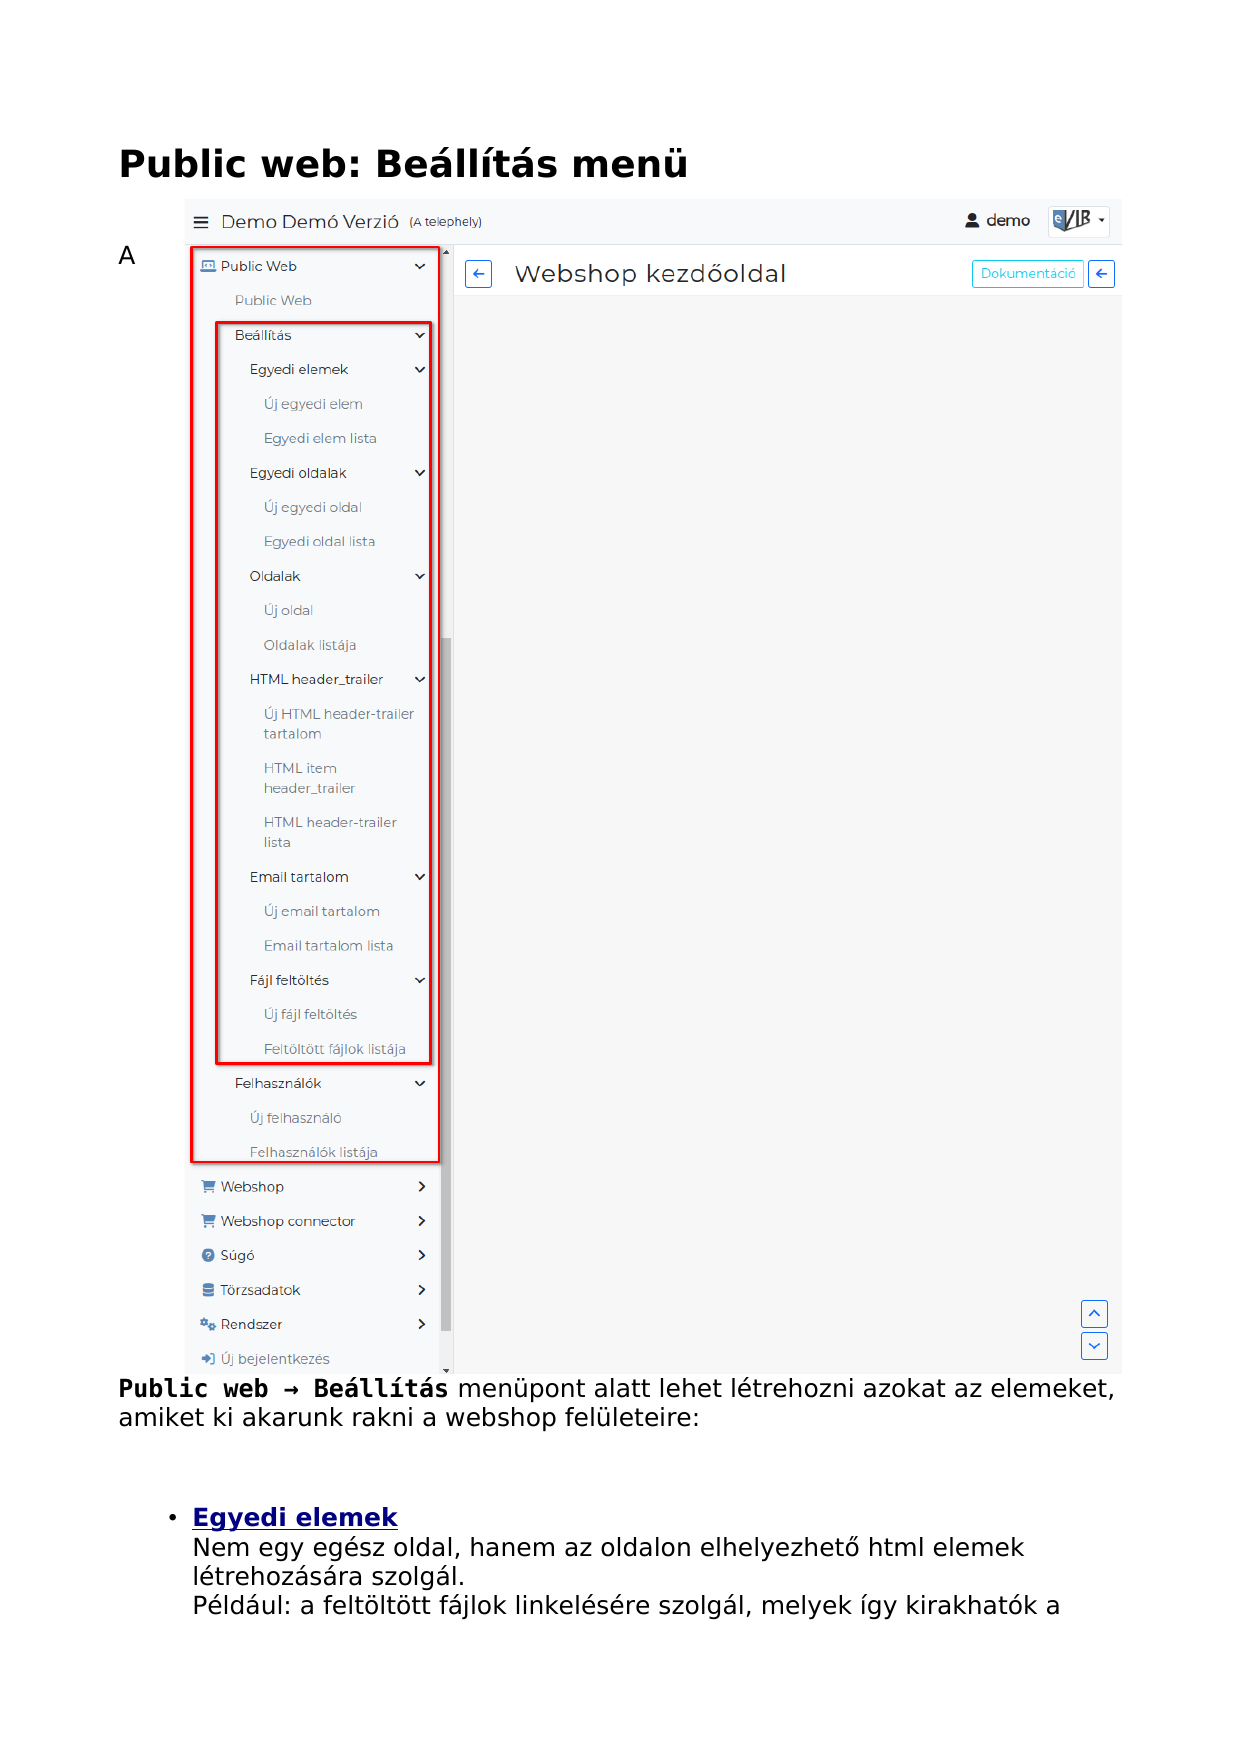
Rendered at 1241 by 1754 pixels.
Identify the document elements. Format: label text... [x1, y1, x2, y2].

text A Public web → Beállítás menüpont alatt lehet létrehozni azokat az elemeket, amiket ki akarunk rakni a webshop felületeire: [118, 241, 1122, 1462]
picture [184, 199, 1123, 1374]
list Egyedi elemek Nem egy egész oldal, hanem az oldalon elhelyezhető html elemek létrehozására szolgál. Például: a feltöltött fájlok linkelésére szolgál, melyek így kirakhatók a [177, 1503, 1122, 1620]
subtitle Public web: Beállítás menü [118, 143, 1122, 187]
